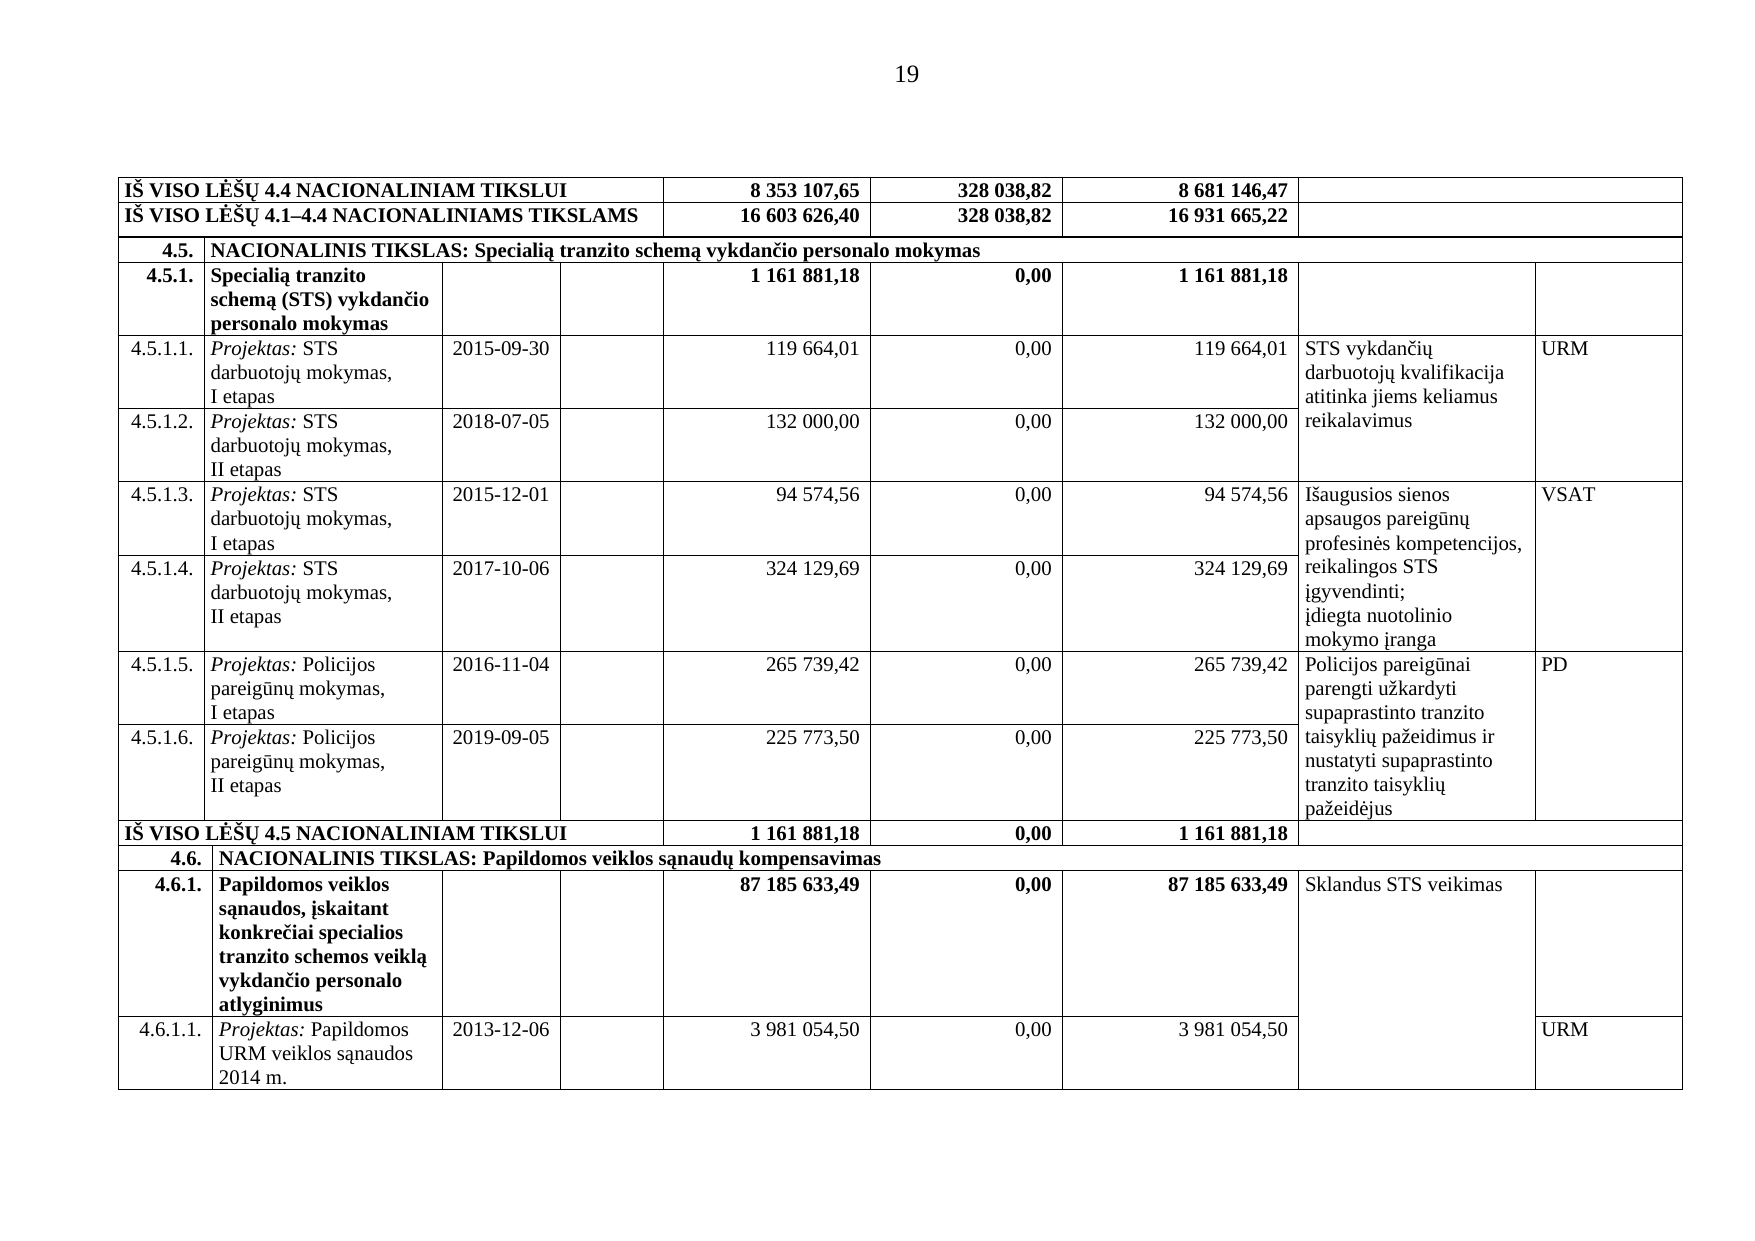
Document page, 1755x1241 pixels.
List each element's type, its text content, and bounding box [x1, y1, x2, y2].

table_cell 94 574,56 [664, 482, 870, 554]
table_cell [1536, 871, 1682, 1016]
table_cell IŠ VISO LĖŠŲ 4.5 NACIONALINIAM TIKSLUI [119, 821, 663, 845]
table_cell 2018-07-05 [443, 409, 560, 481]
table_cell STS vykdančių darbuotojų kvalifikacija atitinka jiems keliamus reikalavimus [1299, 336, 1535, 481]
table_cell 119 664,01 [1063, 336, 1298, 408]
table_cell 94 574,56 [1063, 482, 1298, 554]
table_cell [561, 336, 663, 408]
table_cell 0,00 [871, 556, 1062, 651]
table_cell Projektas: Papildomos URM veiklos sąnaudos 2014 m. [213, 1017, 442, 1089]
table_cell 4.5. [119, 238, 204, 262]
table_cell [443, 263, 560, 335]
table_cell Sklandus STS veikimas [1299, 871, 1535, 1089]
table_cell 2015-09-30 [443, 336, 560, 408]
table_cell Projektas: STS darbuotojų mokymas, I etapas [205, 482, 442, 554]
table_cell 3 981 054,50 [664, 1017, 870, 1089]
table_cell Projektas: STS darbuotojų mokymas, II etapas [205, 409, 442, 481]
table_cell 265 739,42 [1063, 652, 1298, 724]
table_cell [1299, 263, 1535, 335]
table_cell URM [1536, 1017, 1682, 1089]
table_cell VSAT [1536, 482, 1682, 651]
table_cell [1299, 178, 1682, 202]
table_cell 4.5.1.5. [119, 652, 204, 724]
table_cell [443, 871, 560, 1016]
table_cell 1 161 881,18 [664, 263, 870, 335]
table_cell 119 664,01 [664, 336, 870, 408]
table_cell 8 353 107,65 [664, 178, 870, 202]
table_cell 87 185 633,49 [1063, 871, 1298, 1016]
table_cell [561, 725, 663, 820]
table_cell Specialią tranzito schemą (STS) vykdančio personalo mokymas [205, 263, 442, 335]
table_cell [1536, 263, 1682, 335]
table_cell 324 129,69 [1063, 556, 1298, 651]
table_cell 265 739,42 [664, 652, 870, 724]
table_cell 0,00 [871, 263, 1062, 335]
table_cell [561, 263, 663, 335]
table_cell URM [1536, 336, 1682, 481]
table_cell Policijos pareigūnai parengti užkardyti supaprastinto tranzito taisyklių pažeidimus ir nustatyti supaprastinto tranzito taisyklių pažeidėjus [1299, 652, 1535, 820]
table_cell 87 185 633,49 [664, 871, 870, 1016]
table_cell 0,00 [871, 871, 1062, 1016]
table_cell 0,00 [871, 725, 1062, 820]
table_cell 324 129,69 [664, 556, 870, 651]
table_cell 2015-12-01 [443, 482, 560, 554]
table_cell 0,00 [871, 409, 1062, 481]
table_cell 2017-10-06 [443, 556, 560, 651]
table_cell Projektas: Policijos pareigūnų mokymas, I etapas [205, 652, 442, 724]
table_cell 225 773,50 [1063, 725, 1298, 820]
table_cell IŠ VISO LĖŠŲ 4.1–4.4 NACIONALINIAMS TIKSLAMS [119, 203, 663, 236]
table_cell 2019-09-05 [443, 725, 560, 820]
table_cell 4.5.1.2. [119, 409, 204, 481]
table_cell 4.6.1. [119, 871, 212, 1016]
table_cell 1 161 881,18 [1063, 263, 1298, 335]
table_cell 4.5.1.3. [119, 482, 204, 554]
table_cell 0,00 [871, 482, 1062, 554]
table_cell Papildomos veiklos sąnaudos, įskaitant konkrečiai specialios tranzito schemos veiklą vykdančio personalo atlyginimus [213, 871, 442, 1016]
table_cell 1 161 881,18 [664, 821, 870, 845]
table_cell [561, 482, 663, 554]
table_cell 4.5.1.4. [119, 556, 204, 651]
table_cell 4.5.1.6. [119, 725, 204, 820]
table_cell NACIONALINIS TIKSLAS: Specialią tranzito schemą vykdančio personalo mokymas [205, 238, 1682, 262]
table_cell [561, 871, 663, 1016]
table_cell 16 603 626,40 [664, 203, 870, 236]
table_cell IŠ VISO LĖŠŲ 4.4 NACIONALINIAM TIKSLUI [119, 178, 663, 202]
table_cell PD [1536, 652, 1682, 820]
table_cell [1299, 821, 1682, 845]
table_cell 328 038,82 [871, 178, 1062, 202]
table_cell 2013-12-06 [443, 1017, 560, 1089]
table_cell [561, 1017, 663, 1089]
table_cell [561, 409, 663, 481]
table_cell [561, 652, 663, 724]
table_cell Projektas: Policijos pareigūnų mokymas, II etapas [205, 725, 442, 820]
table_cell Projektas: STS darbuotojų mokymas, I etapas [205, 336, 442, 408]
table_cell 2016-11-04 [443, 652, 560, 724]
table_cell 132 000,00 [1063, 409, 1298, 481]
table_cell 1 161 881,18 [1063, 821, 1298, 845]
table_cell [561, 556, 663, 651]
table_cell 0,00 [871, 821, 1062, 845]
table_cell 16 931 665,22 [1063, 203, 1298, 236]
table_cell 4.5.1.1. [119, 336, 204, 408]
table_cell Išaugusios sienos apsaugos pareigūnų profesinės kompetencijos, reikalingos STS įgyvendinti; įdiegta nuotolinio mokymo įranga [1299, 482, 1535, 651]
table_cell NACIONALINIS TIKSLAS: Papildomos veiklos sąnaudų kompensavimas [213, 846, 1682, 870]
table_cell 225 773,50 [664, 725, 870, 820]
table_cell Projektas: STS darbuotojų mokymas, II etapas [205, 556, 442, 651]
table_cell 4.6. [119, 846, 212, 870]
table_cell 328 038,82 [871, 203, 1062, 236]
table_cell 0,00 [871, 336, 1062, 408]
table_cell 132 000,00 [664, 409, 870, 481]
table_cell 0,00 [871, 652, 1062, 724]
table_cell 8 681 146,47 [1063, 178, 1298, 202]
table_cell 3 981 054,50 [1063, 1017, 1298, 1089]
table_cell 0,00 [871, 1017, 1062, 1089]
table_cell 4.6.1.1. [119, 1017, 212, 1089]
table_cell [1299, 203, 1682, 236]
table_cell 4.5.1. [119, 263, 204, 335]
